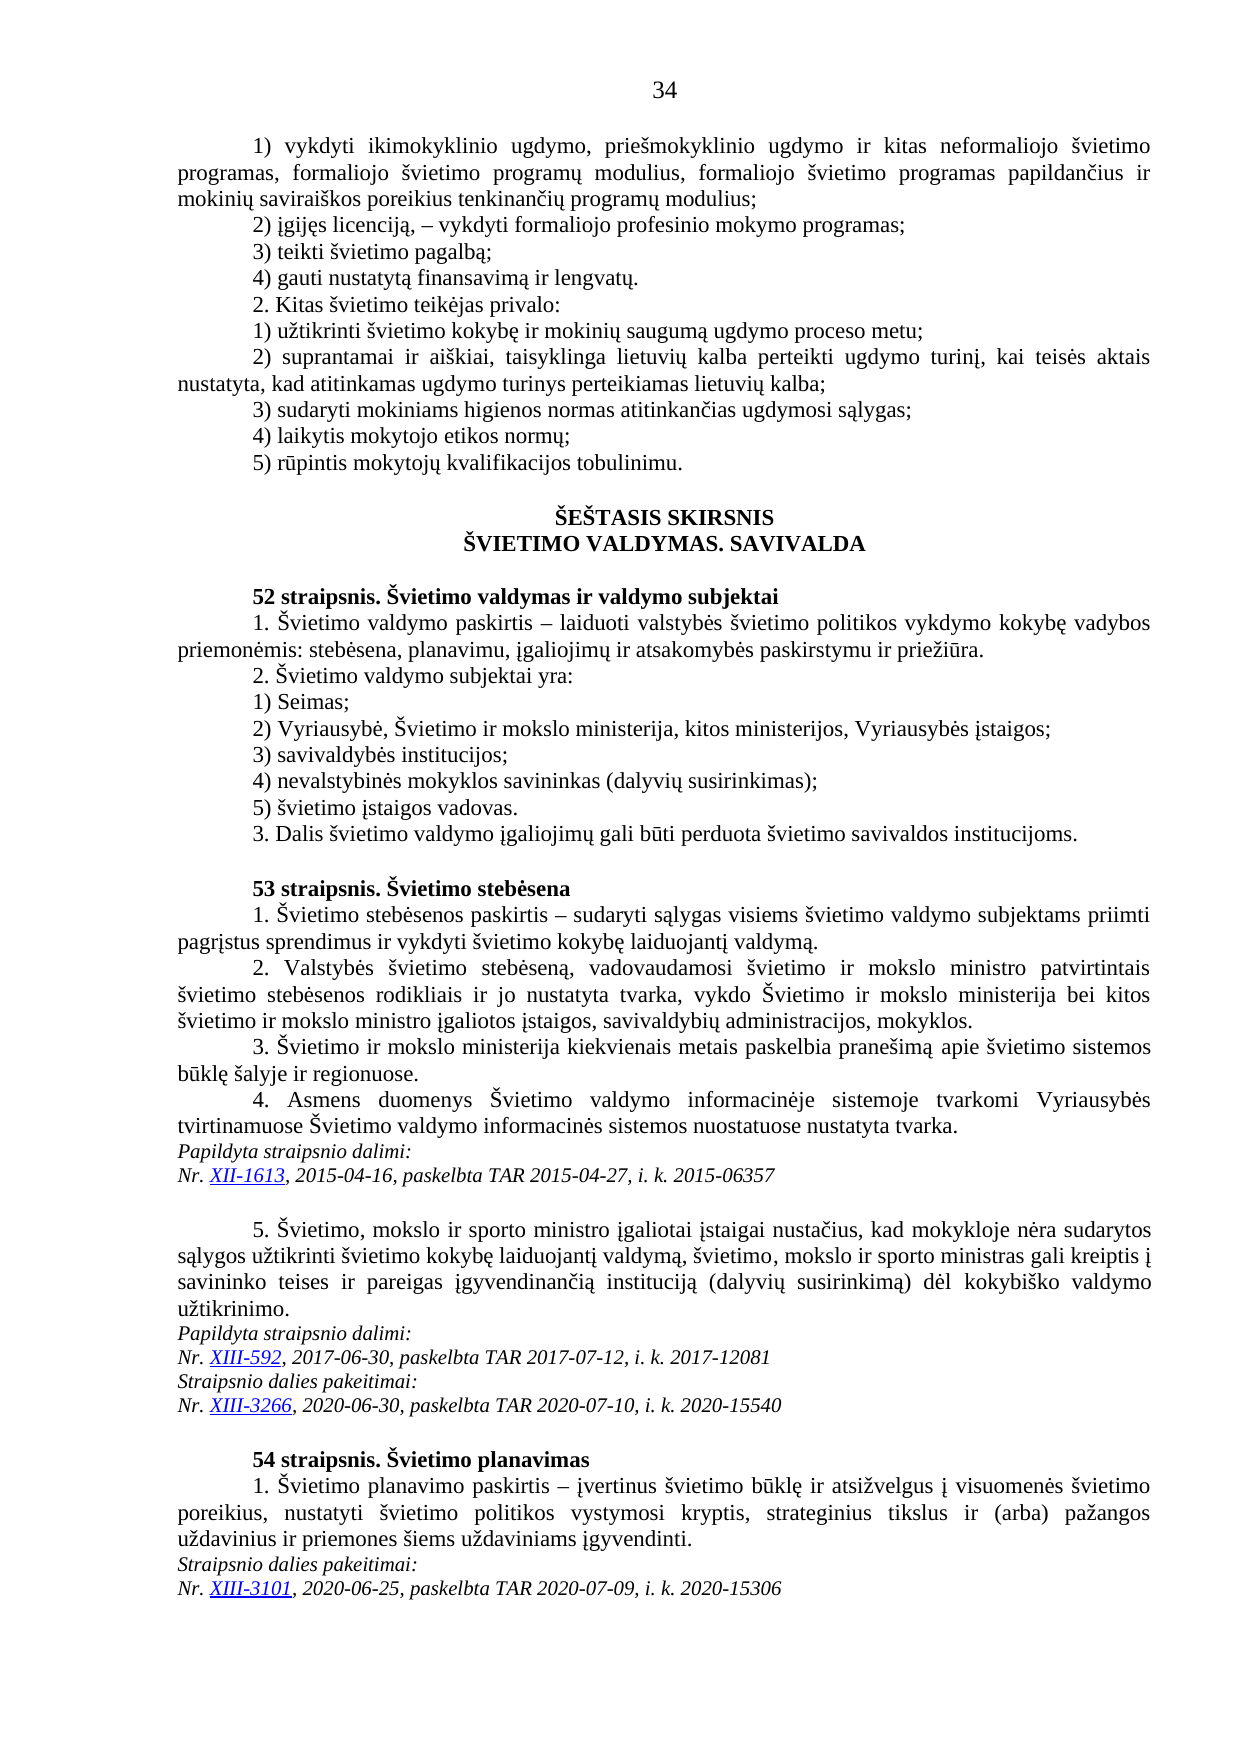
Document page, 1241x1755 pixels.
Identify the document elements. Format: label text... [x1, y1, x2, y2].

text 1) užtikrinti švietimo kokybę ir mokinių saugumą ugdymo proceso metu; [177, 317, 1152, 343]
text 3) teikti švietimo pagalbą; [177, 238, 1152, 264]
text 2) Vyriausybė, Švietimo ir mokslo ministerija, kitos ministerijos, Vyriausybės įstaigos; [177, 715, 1152, 741]
text Papildyta straipsnio dalimi: [177, 1321, 1152, 1345]
text 53 straipsnis. Švietimo stebėsena [177, 875, 1152, 902]
text Nr. XII-1613, 2015-04-16, paskelbta TAR 2015-04-27, i. k. 2015-06357 [177, 1163, 1152, 1187]
text 2) įgijęs licenciją, – vykdyti formaliojo profesinio mokymo programas; [177, 212, 1152, 238]
text 1) Seimas; [177, 688, 1152, 715]
text 2) suprantamai ir aiškiai, taisyklinga lietuvių kalba perteikti ugdymo turinį, kai teisės aktais nustatyta, kad atitinkamas ugdymo turinys perteikiamas lietuvių kalba; [177, 343, 1152, 396]
text ŠEŠTASIS SKIRSNIS [177, 504, 1152, 530]
text Nr. XIII-3266, 2020-06-30, paskelbta TAR 2020-07-10, i. k. 2020-15540 [177, 1393, 1152, 1417]
text 4) nevalstybinės mokyklos savininkas (dalyvių susirinkimas); [177, 767, 1152, 794]
text 1. Švietimo valdymo paskirtis – laiduoti valstybės švietimo politikos vykdymo kokybę vadybos priemonėmis: stebėsena, planavimu, įgaliojimų ir atsakomybės paskirstymu ir priežiūra. [177, 609, 1152, 662]
text 1. Švietimo planavimo paskirtis – įvertinus švietimo būklę ir atsižvelgus į visuomenės švietimo poreikius, nustatyti švietimo politikos vystymosi kryptis, strateginius tikslus ir (arba) pažangos uždavinius ir priemones šiems uždaviniams įgyvendinti. [177, 1472, 1152, 1551]
text 4. Asmens duomenys Švietimo valdymo informacinėje sistemoje tvarkomi Vyriausybės tvirtinamuose Švietimo valdymo informacinės sistemos nuostatuose nustatyta tvarka. [177, 1086, 1152, 1139]
text 5) rūpintis mokytojų kvalifikacijos tobulinimu. [177, 449, 1152, 475]
text 4) gauti nustatytą finansavimą ir lengvatų. [177, 264, 1152, 291]
text 52 straipsnis. Švietimo valdymas ir valdymo subjektai [177, 583, 1152, 609]
text 2. Švietimo valdymo subjektai yra: [177, 662, 1152, 688]
text 3) savivaldybės institucijos; [177, 741, 1152, 767]
text 54 straipsnis. Švietimo planavimas [177, 1446, 1152, 1472]
text 5. Švietimo, mokslo ir sporto ministro įgaliotai įstaigai nustačius, kad mokykloje nėra sudarytos sąlygos užtikrinti švietimo kokybę laiduojantį valdymą, švietimo, mokslo ir sporto ministras gali kreiptis į savininko teises ir pareigas įgyvendinančią instituciją (dalyvių susirinkimą) dėl kokybiško valdymo užtikrinimo. [177, 1216, 1152, 1321]
text 4) laikytis mokytojo etikos normų; [177, 422, 1152, 449]
text 1. Švietimo stebėsenos paskirtis – sudaryti sąlygas visiems švietimo valdymo subjektams priimti pagrįstus sprendimus ir vykdyti švietimo kokybę laiduojantį valdymą. [177, 902, 1152, 954]
text 1) vykdyti ikimokyklinio ugdymo, priešmokyklinio ugdymo ir kitas neformaliojo švietimo programas, formaliojo švietimo programų modulius, formaliojo švietimo programas papildančius ir mokinių saviraiškos poreikius tenkinančių programų modulius; [177, 132, 1152, 212]
text ŠVIETIMO VALDYMAS. SAVIVALDA [177, 530, 1152, 557]
text Nr. XIII-3101, 2020-06-25, paskelbta TAR 2020-07-09, i. k. 2020-15306 [177, 1576, 1152, 1599]
text 3) sudaryti mokiniams higienos normas atitinkančias ugdymosi sąlygas; [177, 396, 1152, 422]
text 5) švietimo įstaigos vadovas. [177, 794, 1152, 820]
text 2. Kitas švietimo teikėjas privalo: [177, 291, 1152, 317]
text 2. Valstybės švietimo stebėseną, vadovaudamosi švietimo ir mokslo ministro patvirtintais švietimo stebėsenos rodikliais ir jo nustatyta tvarka, vykdo Švietimo ir mokslo ministerija bei kitos švietimo ir mokslo ministro įgaliotos įstaigos, savivaldybių administracijos, mokyklos. [177, 954, 1152, 1033]
text 3. Dalis švietimo valdymo įgaliojimų gali būti perduota švietimo savivaldos institucijoms. [177, 820, 1152, 846]
text Straipsnio dalies pakeitimai: [177, 1369, 1152, 1393]
text Straipsnio dalies pakeitimai: [177, 1551, 1152, 1576]
text 3. Švietimo ir mokslo ministerija kiekvienais metais paskelbia pranešimą apie švietimo sistemos būklę šalyje ir regionuose. [177, 1033, 1152, 1086]
text Papildyta straipsnio dalimi: [177, 1139, 1152, 1163]
text Nr. XIII-592, 2017-06-30, paskelbta TAR 2017-07-12, i. k. 2017-12081 [177, 1345, 1152, 1369]
